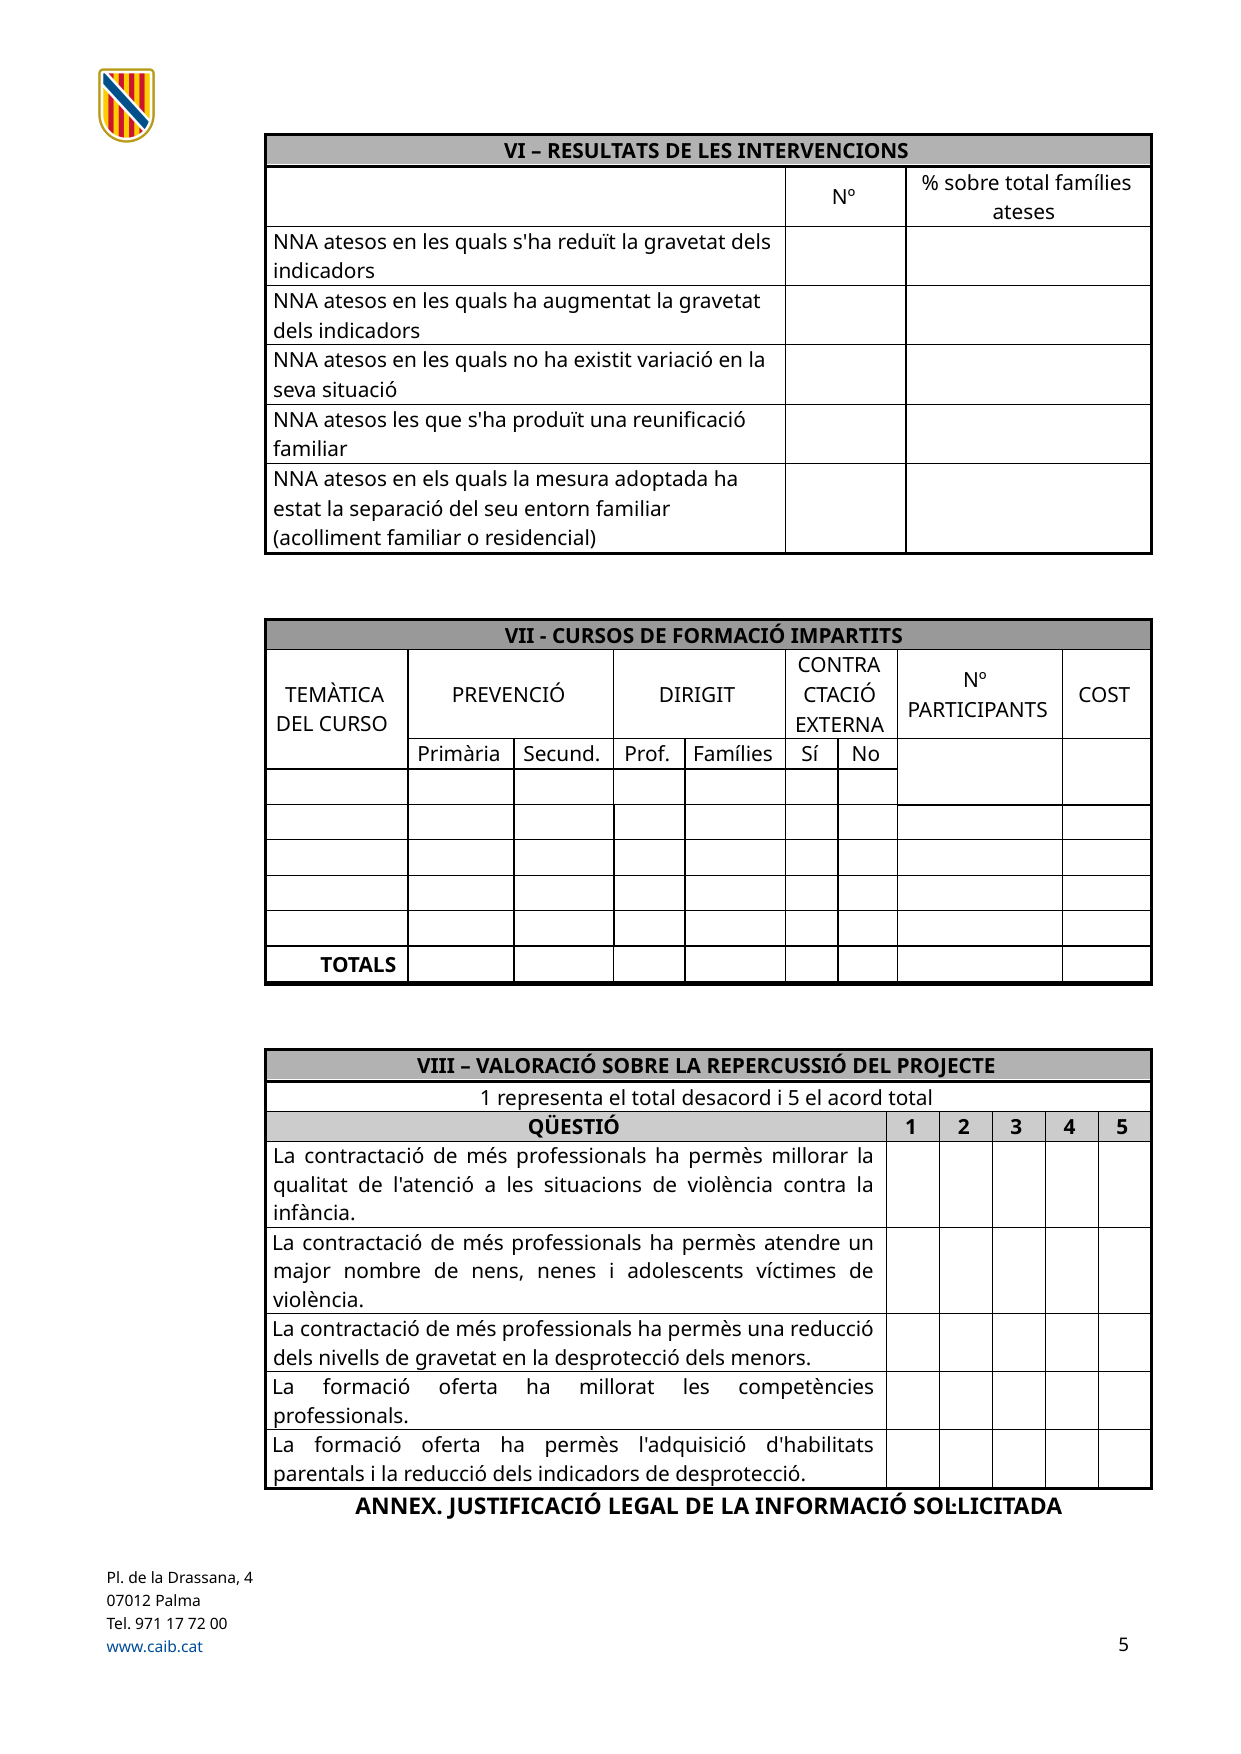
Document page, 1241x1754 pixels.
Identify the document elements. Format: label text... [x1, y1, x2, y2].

table_cell [1063, 911, 1150, 945]
table_cell [786, 464, 905, 552]
table_cell [1099, 1430, 1150, 1487]
table_cell [267, 805, 407, 839]
table_cell 5 [1099, 1112, 1150, 1141]
table_cell [839, 805, 897, 839]
table_cell [1099, 1228, 1150, 1313]
picture [80, 40, 173, 171]
table_cell [1063, 840, 1150, 874]
table_cell [1063, 806, 1150, 839]
table_cell [786, 947, 837, 981]
table_cell [1063, 739, 1150, 804]
table_cell [615, 805, 684, 839]
table_cell % sobre total famílies ateses [907, 168, 1150, 226]
table_cell [898, 739, 1062, 804]
table_cell [993, 1314, 1045, 1371]
table_cell [993, 1372, 1045, 1429]
table_cell NNA atesos en les quals s'ha reduït la gravetat dels indicadors [267, 227, 785, 285]
table_cell Secund. [515, 739, 613, 768]
table_cell [686, 840, 785, 874]
table_cell [887, 1142, 939, 1227]
table_cell DIRIGIT [614, 650, 785, 738]
table_cell [940, 1142, 992, 1227]
table_cell [1046, 1314, 1098, 1371]
table_cell No [839, 739, 897, 768]
table_cell [887, 1314, 939, 1371]
table_cell [686, 770, 785, 804]
table_cell [786, 911, 837, 945]
table_cell [898, 806, 1062, 839]
table_cell [786, 286, 905, 344]
table_cell TOTALS [267, 947, 407, 981]
table_cell [615, 876, 684, 910]
table_cell [907, 345, 1150, 404]
table_cell 2 [940, 1112, 992, 1141]
table_cell [267, 770, 407, 804]
table_cell QÜESTIÓ [267, 1112, 886, 1141]
table_cell [940, 1228, 992, 1313]
table_cell 3 [993, 1112, 1045, 1141]
table_cell [839, 840, 897, 874]
table_cell NNA atesos en les quals ha augmentat la gravetat dels indicadors [267, 286, 785, 344]
table_cell [1063, 876, 1150, 910]
table_cell La contractació de més professionals ha permès una reducció dels nivells de gravetat en la desprotecció dels menors. [267, 1314, 886, 1371]
table_cell [267, 911, 407, 945]
table_cell [409, 805, 513, 839]
table_cell TEMÀTICA DEL CURSO [267, 650, 407, 768]
table_cell Primària [409, 739, 513, 768]
table_cell La contractació de més professionals ha permès atendre un major nombre de nens, nenes i adolescents víctimes de violència. [267, 1228, 886, 1313]
text ANNEX. JUSTIFICACIÓ LEGAL DE LA INFORMACIÓ SOL·LICITADA [266, 1490, 1152, 1521]
table_cell [267, 168, 785, 226]
table_cell [786, 345, 905, 404]
table_cell [1099, 1314, 1150, 1371]
table_cell [1099, 1372, 1150, 1429]
table_cell [898, 911, 1062, 945]
table_cell PREVENCIÓ [409, 650, 613, 738]
table_cell [1063, 947, 1150, 981]
table_cell [686, 805, 785, 839]
table_cell [614, 947, 684, 981]
table_cell [686, 911, 785, 945]
table_cell NNA atesos en els quals la mesura adoptada ha estat la separació del seu entorn familiar (acolliment familiar o residencial) [267, 464, 785, 552]
table_cell Nº PARTICIPANTS [898, 650, 1062, 738]
table_header VI – RESULTATS DE LES INTERVENCIONS [267, 136, 1150, 164]
table_cell [898, 876, 1062, 910]
table_cell [786, 770, 837, 804]
table_cell [1046, 1372, 1098, 1429]
table_cell [409, 840, 513, 874]
table_cell [887, 1228, 939, 1313]
table_cell [409, 770, 513, 804]
table_cell [839, 770, 897, 804]
table_header VIII – VALORACIÓ SOBRE LA REPERCUSSIÓ DEL PROJECTE [267, 1051, 1150, 1079]
table_cell [887, 1430, 939, 1487]
table_cell NNA atesos les que s'ha produït una reunificació familiar [267, 405, 785, 463]
table_cell [887, 1372, 939, 1429]
table_cell NNA atesos en les quals no ha existit variació en la seva situació [267, 345, 785, 404]
table_cell [615, 840, 684, 874]
table_cell [515, 947, 613, 981]
table_cell Sí [786, 739, 837, 768]
table_cell [839, 947, 897, 981]
table_cell [786, 405, 905, 463]
table_cell [898, 947, 1062, 981]
table_header VII - CURSOS DE FORMACIÓ IMPARTITS [267, 621, 1150, 649]
table_cell [940, 1314, 992, 1371]
table_cell [839, 911, 897, 945]
table_cell [1046, 1430, 1098, 1487]
table_cell Famílies [686, 739, 785, 768]
table_cell COST [1063, 650, 1150, 738]
table_cell [267, 840, 407, 874]
table_cell [515, 805, 613, 839]
table_cell [267, 876, 407, 910]
table_cell [940, 1372, 992, 1429]
table_cell 1 representa el total desacord i 5 el acord total [267, 1083, 1150, 1111]
table_cell [907, 405, 1150, 463]
table_cell [898, 840, 1062, 874]
table_cell 1 [887, 1112, 939, 1141]
table_cell La formació oferta ha millorat les competències professionals. [267, 1372, 886, 1429]
table_cell [907, 286, 1150, 344]
table_cell [686, 947, 785, 981]
table_cell [786, 227, 905, 285]
table_cell [515, 911, 613, 945]
table_cell [907, 227, 1150, 285]
table_cell [786, 805, 837, 839]
table_cell [409, 911, 513, 945]
table_cell [940, 1430, 992, 1487]
table_cell [515, 770, 613, 804]
table_cell [1046, 1228, 1098, 1313]
table_cell [1046, 1142, 1098, 1227]
table_cell [993, 1228, 1045, 1313]
table_cell [409, 947, 513, 981]
table_cell [786, 876, 837, 910]
table_cell Nº [786, 168, 905, 226]
table_cell [993, 1430, 1045, 1487]
table_cell [515, 876, 613, 910]
table_cell [515, 840, 613, 874]
table_cell [1099, 1142, 1150, 1227]
table_cell La contractació de més professionals ha permès millorar la qualitat de l'atenció a les situacions de violència contra la infància. [267, 1142, 886, 1227]
table_cell [686, 876, 785, 910]
table_cell CONTRACTACIÓ EXTERNA [786, 650, 897, 738]
table_cell [907, 464, 1150, 552]
table_cell [839, 876, 897, 910]
table_cell [993, 1142, 1045, 1227]
table_cell [786, 840, 837, 874]
table_cell [615, 911, 684, 945]
table_cell Prof. [614, 739, 684, 768]
table_cell La formació oferta ha permès l'adquisició d'habilitats parentals i la reducció dels indicadors de desprotecció. [267, 1430, 886, 1487]
table_cell [409, 876, 513, 910]
table_cell [614, 770, 684, 804]
table_cell 4 [1046, 1112, 1098, 1141]
